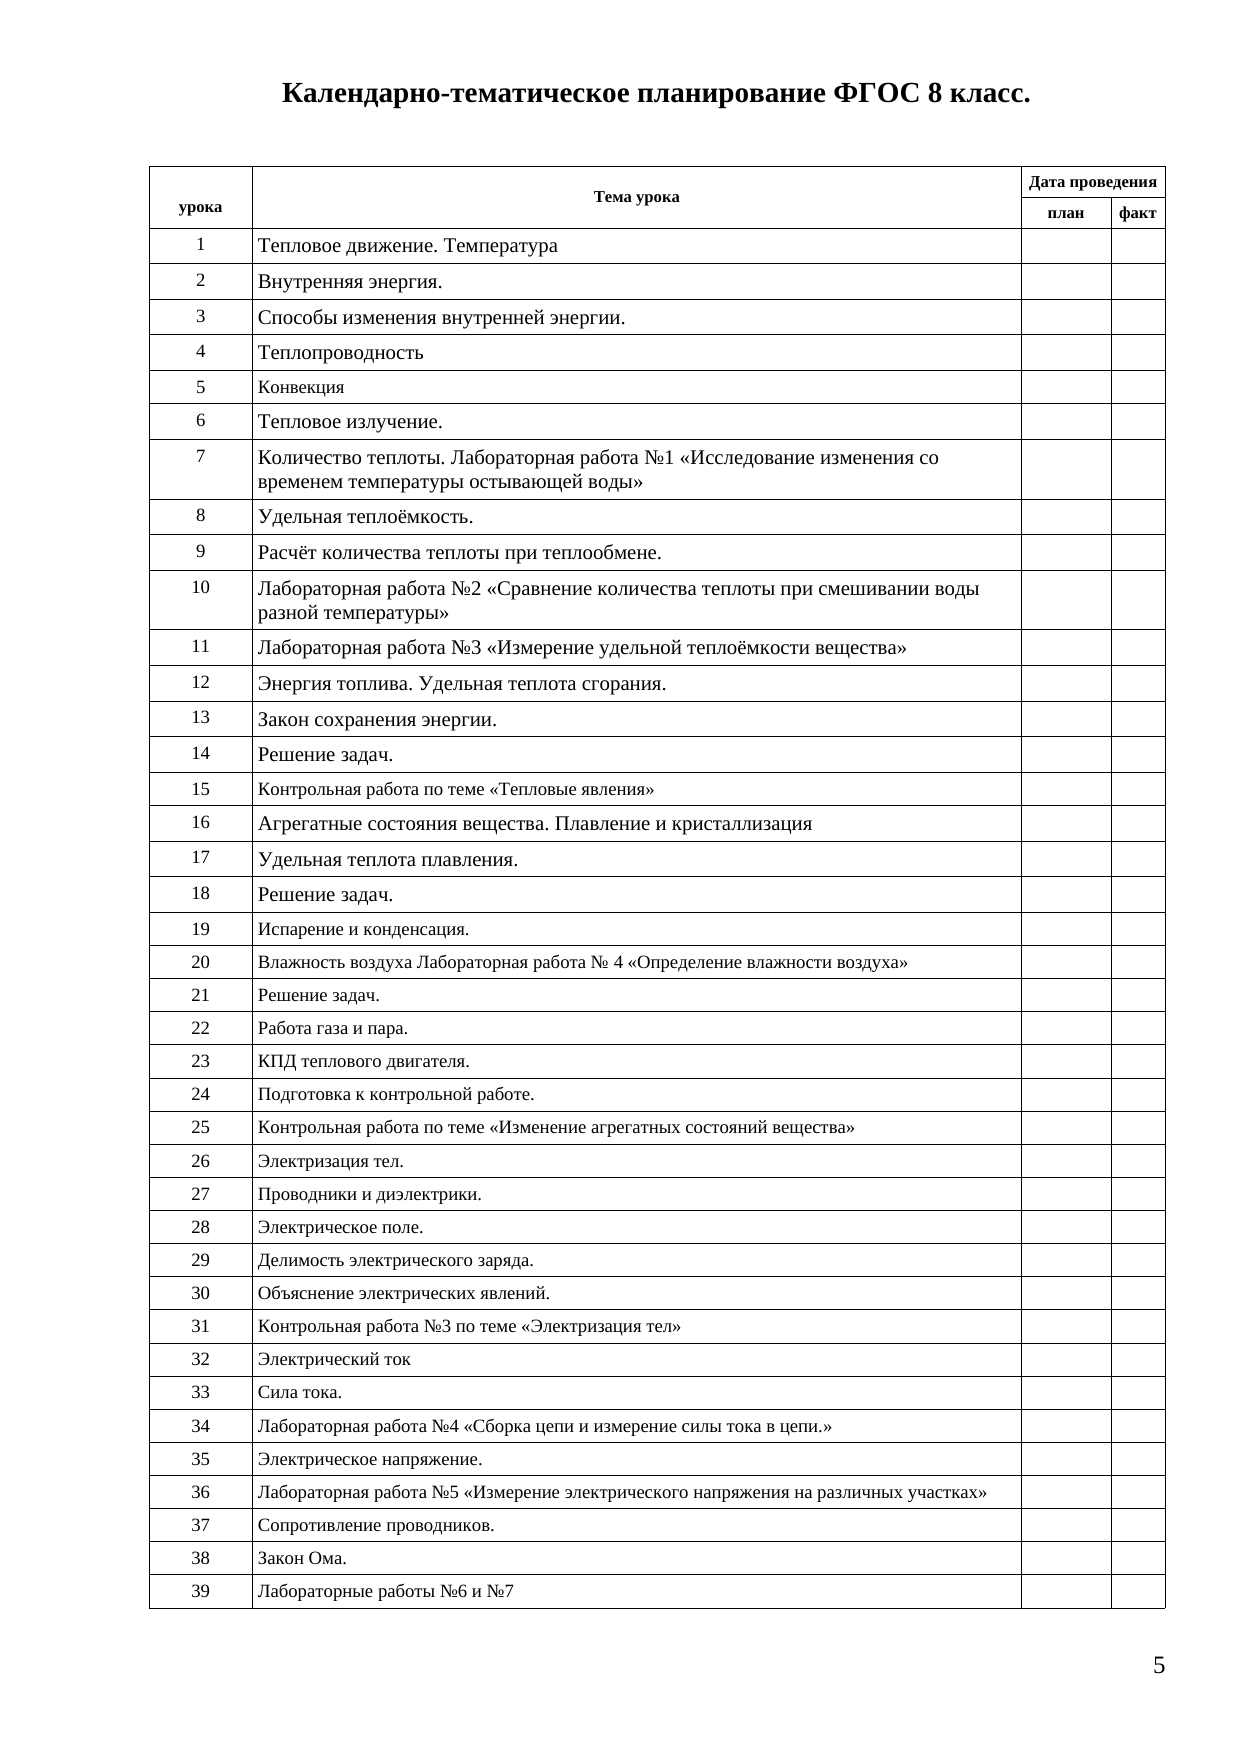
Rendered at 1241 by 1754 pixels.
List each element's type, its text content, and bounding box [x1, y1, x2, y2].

table_cell [1022, 666, 1111, 701]
table_header Тема урока [253, 167, 1021, 227]
table_cell 6 [150, 404, 252, 439]
table_cell [1112, 500, 1165, 534]
table_cell 35 [150, 1443, 252, 1475]
table_cell 1 [150, 229, 252, 263]
table_cell [1112, 300, 1165, 334]
table_cell [1112, 1012, 1165, 1044]
table_cell Подготовка к контрольной работе. [253, 1079, 1021, 1111]
table_cell Работа газа и пара. [253, 1012, 1021, 1044]
table_cell [1112, 1112, 1165, 1144]
table_cell Контрольная работа по теме «Тепловые явления» [253, 773, 1021, 805]
table_cell [1022, 335, 1111, 370]
table_cell [1022, 913, 1111, 945]
table_cell [1022, 1244, 1111, 1276]
table_cell [1112, 630, 1165, 665]
table_cell 11 [150, 630, 252, 665]
table_cell [1112, 1244, 1165, 1276]
table_cell [1022, 946, 1111, 978]
table_cell Сила тока. [253, 1377, 1021, 1409]
table_cell [1112, 229, 1165, 263]
table_cell [1022, 440, 1111, 498]
table_cell [1022, 1344, 1111, 1376]
table_cell [1022, 1443, 1111, 1475]
table_cell [1022, 1178, 1111, 1210]
table_cell 39 [150, 1575, 252, 1607]
table_cell [1022, 500, 1111, 534]
table_cell Решение задач. [253, 737, 1021, 772]
table_cell 29 [150, 1244, 252, 1276]
table_cell план [1022, 198, 1111, 227]
table_cell 8 [150, 500, 252, 534]
table_cell 9 [150, 535, 252, 570]
table_cell Влажность воздуха Лабораторная работа № 4 «Определение влажности воздуха» [253, 946, 1021, 978]
table_cell Агрегатные состояния вещества. Плавление и кристаллизация [253, 806, 1021, 841]
table_cell 31 [150, 1310, 252, 1342]
table_cell [1022, 1410, 1111, 1442]
table_cell 24 [150, 1079, 252, 1111]
table_cell 13 [150, 702, 252, 736]
table_cell [1022, 371, 1111, 403]
table_cell Закон Ома. [253, 1542, 1021, 1574]
table_cell Внутренняя энергия. [253, 264, 1021, 299]
table_cell [1112, 440, 1165, 498]
table_cell 18 [150, 877, 252, 912]
table_cell 25 [150, 1112, 252, 1144]
table_cell [1112, 1277, 1165, 1309]
table_cell [1112, 666, 1165, 701]
table_cell Электрический ток [253, 1344, 1021, 1376]
table_cell [1022, 773, 1111, 805]
table_cell [1022, 1045, 1111, 1077]
table_cell 16 [150, 806, 252, 841]
table_cell [1022, 229, 1111, 263]
table_cell [1022, 535, 1111, 570]
table_cell Количество теплоты. Лабораторная работа №1 «Исследование изменения со временем температуры остывающей воды» [253, 440, 1021, 498]
table_cell [1022, 1310, 1111, 1342]
table_cell 34 [150, 1410, 252, 1442]
table_cell КПД теплового двигателя. [253, 1045, 1021, 1077]
table_cell 12 [150, 666, 252, 701]
table_cell [1022, 1079, 1111, 1111]
table_cell 38 [150, 1542, 252, 1574]
table_cell [1022, 842, 1111, 876]
table_cell 36 [150, 1476, 252, 1508]
table_cell Решение задач. [253, 877, 1021, 912]
table_cell Лабораторная работа №2 «Сравнение количества теплоты при смешивании воды разной температуры» [253, 571, 1021, 629]
table_cell [1112, 1310, 1165, 1342]
table_cell Удельная теплота плавления. [253, 842, 1021, 876]
table_cell [1112, 806, 1165, 841]
table_cell Электрическое поле. [253, 1211, 1021, 1243]
table_cell Контрольная работа №3 по теме «Электризация тел» [253, 1310, 1021, 1342]
table_cell Делимость электрического заряда. [253, 1244, 1021, 1276]
table_cell Тепловое движение. Температура [253, 229, 1021, 263]
table_cell 17 [150, 842, 252, 876]
table_cell 20 [150, 946, 252, 978]
text Календарно-тематическое планирование ФГОС 8 класс. [148, 75, 1165, 108]
table_cell 10 [150, 571, 252, 629]
table_cell 27 [150, 1178, 252, 1210]
table_cell 26 [150, 1145, 252, 1177]
table_cell 33 [150, 1377, 252, 1409]
table_cell Контрольная работа по теме «Изменение агрегатных состояний вещества» [253, 1112, 1021, 1144]
table_cell [1022, 806, 1111, 841]
table_cell Лабораторная работа №3 «Измерение удельной теплоёмкости вещества» [253, 630, 1021, 665]
table_cell [1112, 1079, 1165, 1111]
table_cell 28 [150, 1211, 252, 1243]
table_cell [1112, 877, 1165, 912]
table_cell [1112, 979, 1165, 1011]
table_cell [1112, 773, 1165, 805]
table_cell [1112, 946, 1165, 978]
table_cell Проводники и диэлектрики. [253, 1178, 1021, 1210]
table_cell [1112, 404, 1165, 439]
table_cell 2 [150, 264, 252, 299]
table_cell [1022, 1575, 1111, 1607]
table_cell [1112, 702, 1165, 736]
table_cell [1022, 877, 1111, 912]
table_cell [1112, 1178, 1165, 1210]
table_cell [1112, 1145, 1165, 1177]
table_cell 23 [150, 1045, 252, 1077]
table_cell 30 [150, 1277, 252, 1309]
table_cell Закон сохранения энергии. [253, 702, 1021, 736]
table_cell Тепловое излучение. [253, 404, 1021, 439]
table_cell [1022, 1211, 1111, 1243]
table_cell 32 [150, 1344, 252, 1376]
table_cell 21 [150, 979, 252, 1011]
table_cell Объяснение электрических явлений. [253, 1277, 1021, 1309]
table_cell Энергия топлива. Удельная теплота сгорания. [253, 666, 1021, 701]
table_cell [1022, 1542, 1111, 1574]
table_cell Способы изменения внутренней энергии. [253, 300, 1021, 334]
table_cell [1022, 1112, 1111, 1144]
table_cell [1022, 1476, 1111, 1508]
table_cell [1112, 842, 1165, 876]
table_cell [1022, 1145, 1111, 1177]
table_cell Лабораторная работа №4 «Сборка цепи и измерение силы тока в цепи.» [253, 1410, 1021, 1442]
table_cell Электрическое напряжение. [253, 1443, 1021, 1475]
table_cell 5 [150, 371, 252, 403]
table_cell Конвекция [253, 371, 1021, 403]
table_cell Лабораторная работа №5 «Измерение электрического напряжения на различных участках» [253, 1476, 1021, 1508]
table_cell [1022, 1012, 1111, 1044]
table_cell [1022, 630, 1111, 665]
table_cell [1022, 1277, 1111, 1309]
table_cell 15 [150, 773, 252, 805]
table_cell [1112, 1410, 1165, 1442]
table_cell Лабораторные работы №6 и №7 [253, 1575, 1021, 1607]
table_cell [1112, 335, 1165, 370]
table_cell 3 [150, 300, 252, 334]
table_cell [1112, 1575, 1165, 1607]
table_cell [1112, 1045, 1165, 1077]
table_cell [1112, 1344, 1165, 1376]
table_cell 7 [150, 440, 252, 498]
table_cell Решение задач. [253, 979, 1021, 1011]
table_cell [1112, 737, 1165, 772]
table_cell 4 [150, 335, 252, 370]
table_cell [1112, 1443, 1165, 1475]
table_cell [1022, 1377, 1111, 1409]
table_cell [1112, 1211, 1165, 1243]
table_cell [1112, 571, 1165, 629]
table_cell [1112, 1542, 1165, 1574]
table_cell [1022, 737, 1111, 772]
table_cell [1112, 913, 1165, 945]
table_cell [1112, 1377, 1165, 1409]
table_cell [1022, 264, 1111, 299]
table_header Дата проведения [1022, 167, 1165, 197]
table_header урока [150, 167, 252, 227]
table_cell Испарение и конденсация. [253, 913, 1021, 945]
table_cell [1112, 535, 1165, 570]
table_cell 19 [150, 913, 252, 945]
table_cell [1022, 300, 1111, 334]
table_cell [1112, 371, 1165, 403]
table_cell Электризация тел. [253, 1145, 1021, 1177]
table_cell [1112, 1509, 1165, 1541]
table_cell Расчёт количества теплоты при теплообмене. [253, 535, 1021, 570]
table_cell [1022, 1509, 1111, 1541]
table_cell [1112, 1476, 1165, 1508]
table_cell Теплопроводность [253, 335, 1021, 370]
table_cell [1022, 979, 1111, 1011]
table_cell [1022, 571, 1111, 629]
table_cell 22 [150, 1012, 252, 1044]
table_cell Сопротивление проводников. [253, 1509, 1021, 1541]
table_cell [1022, 404, 1111, 439]
table_cell [1022, 702, 1111, 736]
table_cell Удельная теплоёмкость. [253, 500, 1021, 534]
table_cell [1112, 264, 1165, 299]
table_cell 14 [150, 737, 252, 772]
table_cell факт [1112, 198, 1165, 227]
table_cell 37 [150, 1509, 252, 1541]
